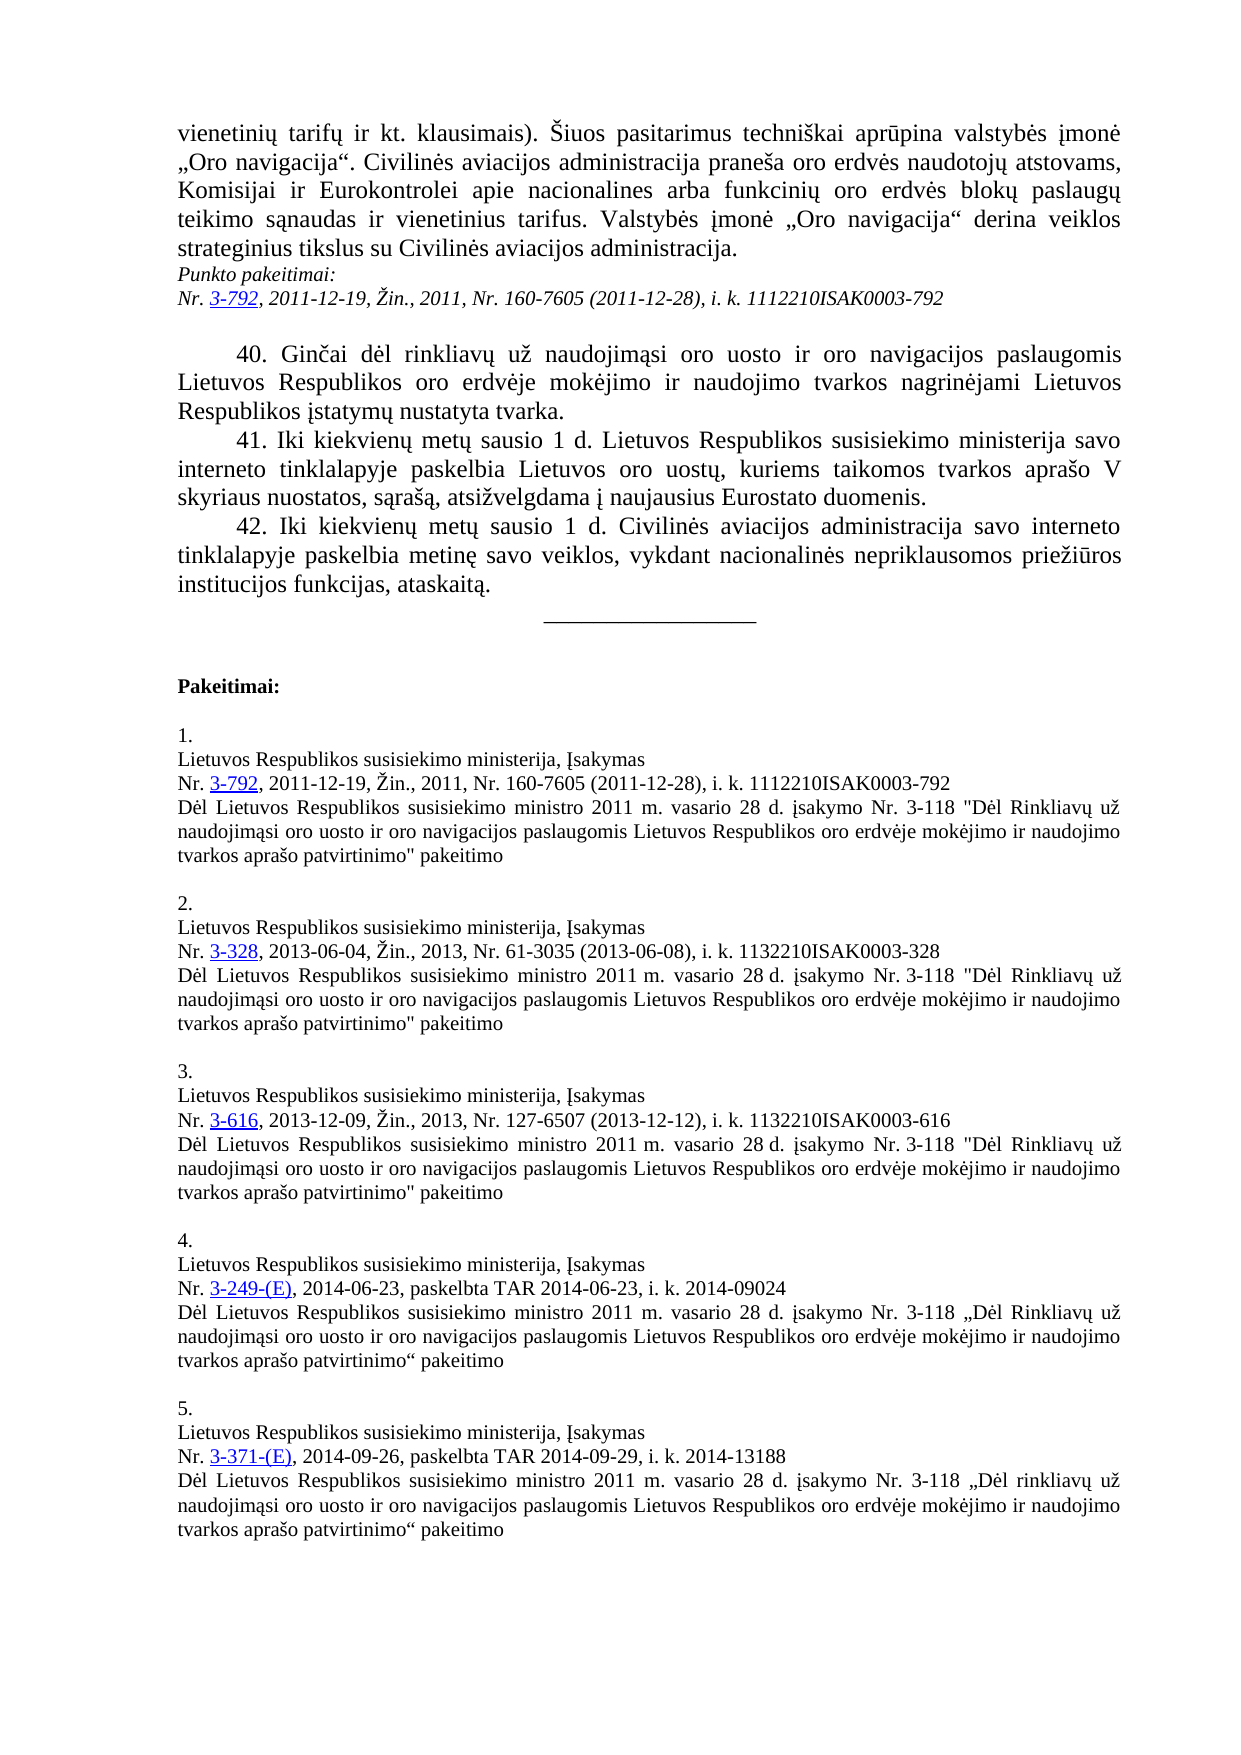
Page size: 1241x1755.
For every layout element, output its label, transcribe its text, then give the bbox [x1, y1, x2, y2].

text vienetinių tarifų ir kt. klausimais). Šiuos pasitarimus techniškai aprūpina valstybės įmonė „Oro navigacija“. Civilinės aviacijos administracija praneša oro erdvės naudotojų atstovams, Komisijai ir Eurokontrolei apie nacionalines arba funkcinių oro erdvės blokų paslaugų teikimo sąnaudas ir vienetinius tarifus. Valstybės įmonė „Oro navigacija“ derina veiklos strateginius tikslus su Civilinės aviacijos administracija. [177, 118, 1122, 262]
text Nr. 3-792, 2011-12-19, Žin., 2011, Nr. 160-7605 (2011-12-28), i. k. 1112210ISAK0003-792 [177, 771, 1122, 795]
text Lietuvos Respublikos susisiekimo ministerija, Įsakymas [177, 1083, 1122, 1107]
text _________________ [177, 597, 1122, 626]
text Nr. 3-328, 2013-06-04, Žin., 2013, Nr. 61-3035 (2013-06-08), i. k. 1132210ISAK0003-328 [177, 939, 1122, 963]
text Lietuvos Respublikos susisiekimo ministerija, Įsakymas [177, 1420, 1122, 1444]
text Nr. 3-616, 2013-12-09, Žin., 2013, Nr. 127-6507 (2013-12-12), i. k. 1132210ISAK0003-616 [177, 1107, 1122, 1132]
text Dėl Lietuvos Respublikos susisiekimo ministro 2011 m. vasario 28 d. įsakymo Nr. 3-118 "Dėl Rinkliavų už naudojimąsi oro uosto ir oro navigacijos paslaugomis Lietuvos Respublikos oro erdvėje mokėjimo ir naudojimo tvarkos aprašo patvirtinimo" pakeitimo [177, 1132, 1122, 1204]
text 2. [177, 891, 1122, 915]
text 42. Iki kiekvienų metų sausio 1 d. Civilinės aviacijos administracija savo interneto tinklalapyje paskelbia metinę savo veiklos, vykdant nacionalinės nepriklausomos priežiūros institucijos funkcijas, ataskaitą. [177, 511, 1122, 597]
text Dėl Lietuvos Respublikos susisiekimo ministro 2011 m. vasario 28 d. įsakymo Nr. 3-118 "Dėl Rinkliavų už naudojimąsi oro uosto ir oro navigacijos paslaugomis Lietuvos Respublikos oro erdvėje mokėjimo ir naudojimo tvarkos aprašo patvirtinimo" pakeitimo [177, 963, 1122, 1035]
text 1. [177, 722, 1122, 747]
text Dėl Lietuvos Respublikos susisiekimo ministro 2011 m. vasario 28 d. įsakymo Nr. 3-118 „Dėl rinkliavų už naudojimąsi oro uosto ir oro navigacijos paslaugomis Lietuvos Respublikos oro erdvėje mokėjimo ir naudojimo tvarkos aprašo patvirtinimo“ pakeitimo [177, 1468, 1122, 1541]
text 3. [177, 1059, 1122, 1083]
text Punkto pakeitimai: [177, 262, 1122, 286]
text Lietuvos Respublikos susisiekimo ministerija, Įsakymas [177, 747, 1122, 771]
text Dėl Lietuvos Respublikos susisiekimo ministro 2011 m. vasario 28 d. įsakymo Nr. 3-118 "Dėl Rinkliavų už naudojimąsi oro uosto ir oro navigacijos paslaugomis Lietuvos Respublikos oro erdvėje mokėjimo ir naudojimo tvarkos aprašo patvirtinimo" pakeitimo [177, 795, 1122, 867]
text Nr. 3-371-(E), 2014-09-26, paskelbta TAR 2014-09-29, i. k. 2014-13188 [177, 1444, 1122, 1468]
text Pakeitimai: [177, 674, 1122, 698]
text 5. [177, 1396, 1122, 1420]
text 41. Iki kiekvienų metų sausio 1 d. Lietuvos Respublikos susisiekimo ministerija savo interneto tinklalapyje paskelbia Lietuvos oro uostų, kuriems taikomos tvarkos aprašo V skyriaus nuostatos, sąrašą, atsižvelgdama į naujausius Eurostato duomenis. [177, 425, 1122, 511]
text 40. Ginčai dėl rinkliavų už naudojimąsi oro uosto ir oro navigacijos paslaugomis Lietuvos Respublikos oro erdvėje mokėjimo ir naudojimo tvarkos nagrinėjami Lietuvos Respublikos įstatymų nustatyta tvarka. [177, 339, 1122, 425]
text 4. [177, 1228, 1122, 1252]
text Nr. 3-792, 2011-12-19, Žin., 2011, Nr. 160-7605 (2011-12-28), i. k. 1112210ISAK0003-792 [177, 286, 1122, 310]
text Lietuvos Respublikos susisiekimo ministerija, Įsakymas [177, 1252, 1122, 1276]
text Dėl Lietuvos Respublikos susisiekimo ministro 2011 m. vasario 28 d. įsakymo Nr. 3-118 „Dėl Rinkliavų už naudojimąsi oro uosto ir oro navigacijos paslaugomis Lietuvos Respublikos oro erdvėje mokėjimo ir naudojimo tvarkos aprašo patvirtinimo“ pakeitimo [177, 1300, 1122, 1372]
text Nr. 3-249-(E), 2014-06-23, paskelbta TAR 2014-06-23, i. k. 2014-09024 [177, 1276, 1122, 1300]
text Lietuvos Respublikos susisiekimo ministerija, Įsakymas [177, 915, 1122, 939]
